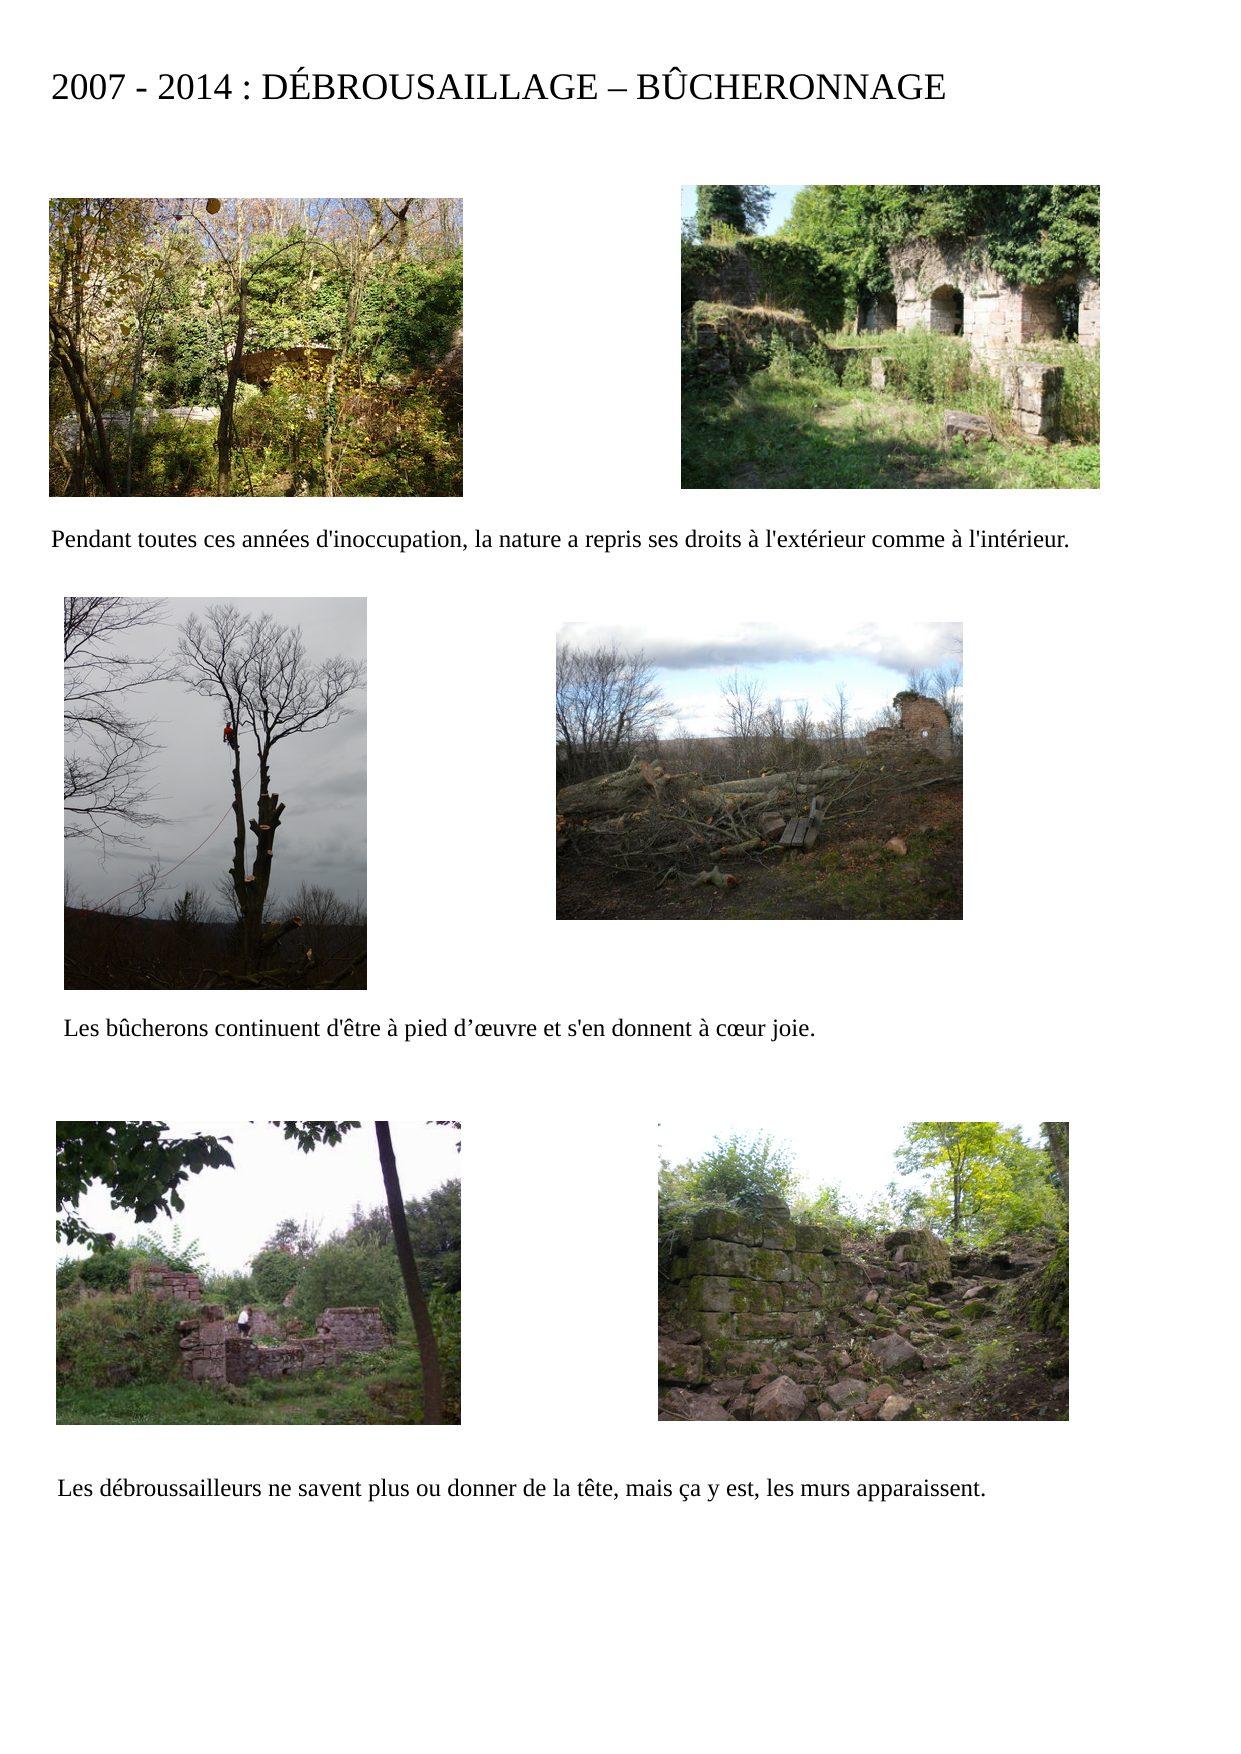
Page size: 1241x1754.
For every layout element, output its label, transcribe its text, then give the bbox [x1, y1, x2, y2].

text Les débroussailleurs ne savent plus ou donner de la tête, mais ça y est, les murs apparaissent. [7, 1473, 1233, 1502]
picture [49, 198, 463, 497]
picture [64, 597, 367, 990]
picture [556, 622, 963, 920]
text Pendant toutes ces années d'inoccupation, la nature a repris ses droits à l'extérieur comme à l'intérieur. [7, 524, 1233, 553]
picture [56, 1121, 461, 1425]
picture [658, 1122, 1069, 1421]
picture [681, 185, 1100, 489]
text Les bûcherons continuent d'être à pied d’œuvre et s'en donnent à cœur joie. [7, 1013, 1233, 1042]
text 2007 - 2014 : DÉBROUSAILLAGE – BÛCHERONNAGE [7, 64, 1233, 108]
